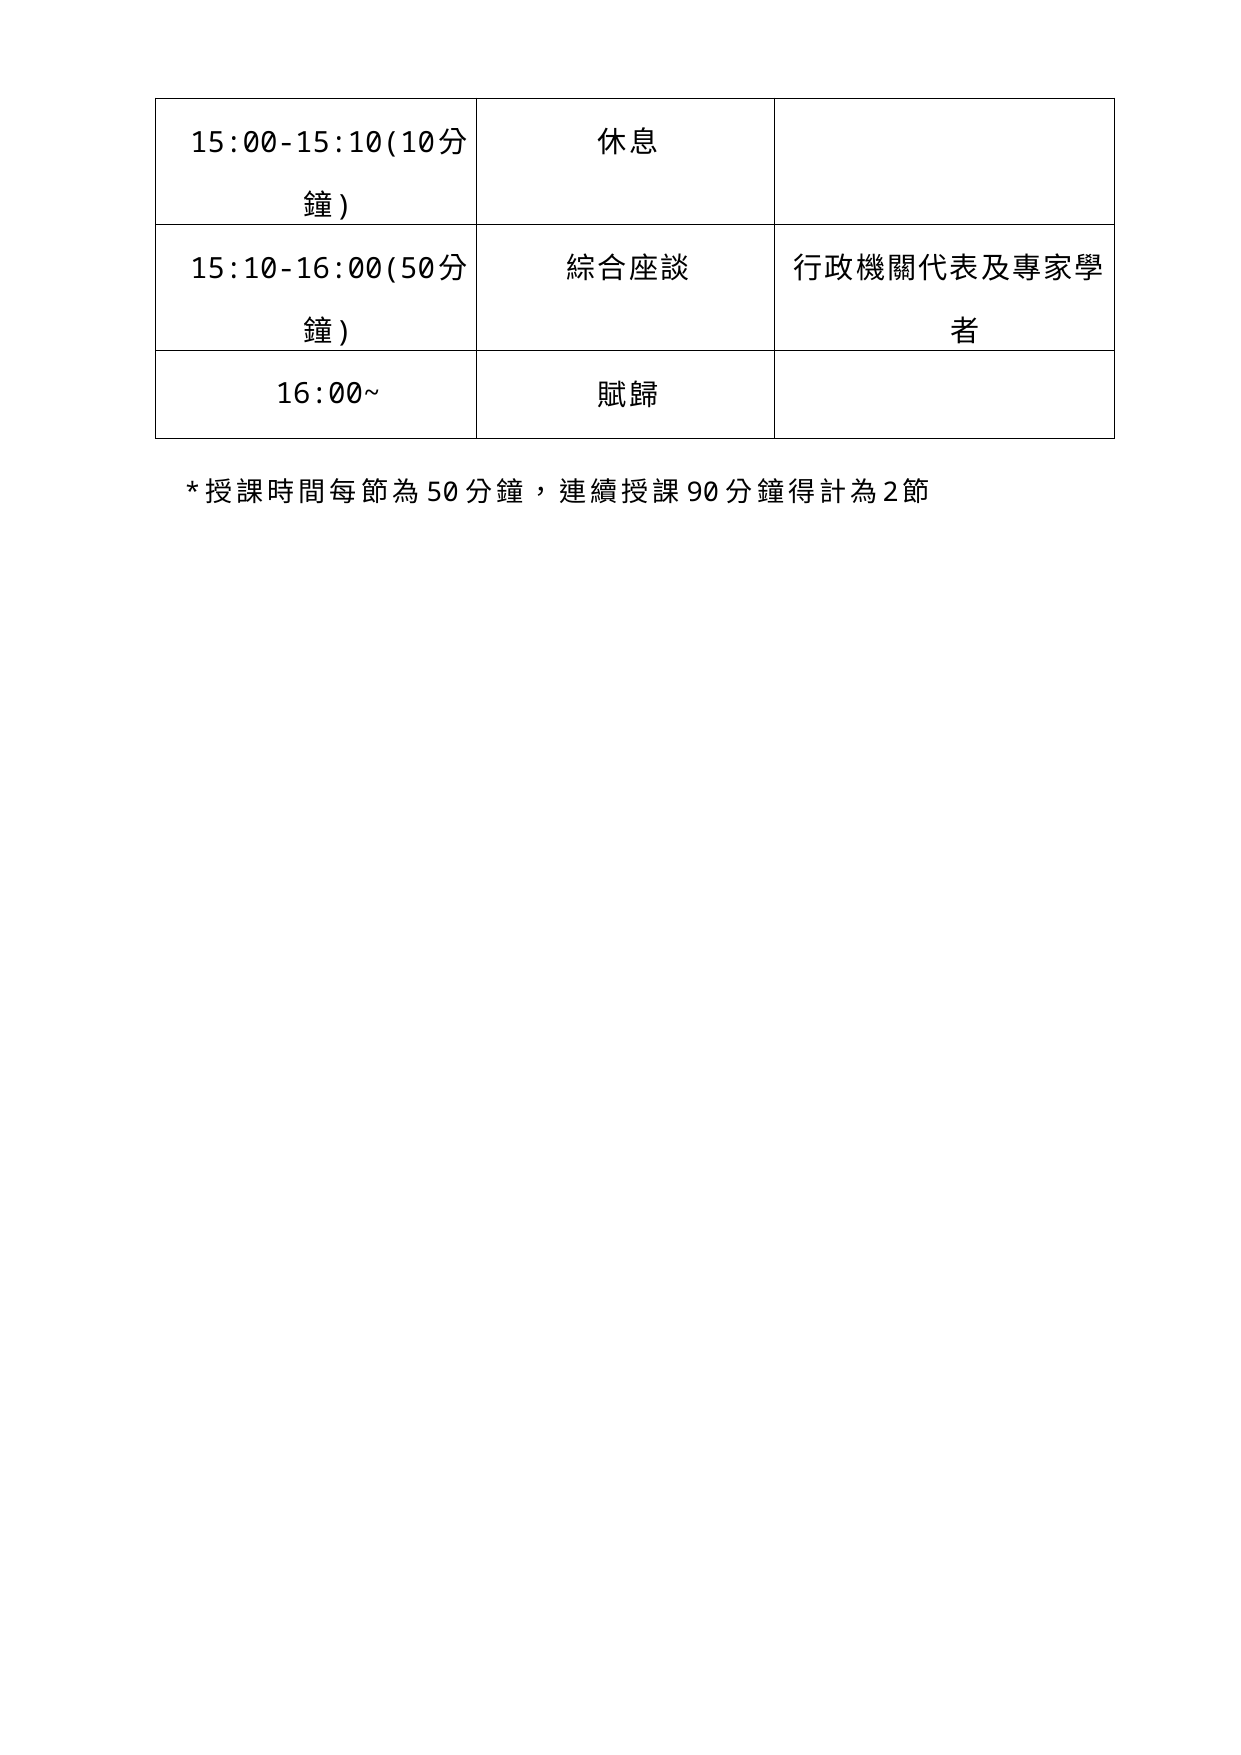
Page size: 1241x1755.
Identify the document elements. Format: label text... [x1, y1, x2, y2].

table_cell 15:00-15:10(10分鐘) [156, 99, 476, 223]
table_cell 綜合座談 [477, 225, 774, 349]
table_cell [775, 99, 1114, 223]
table_cell 16:00~ [156, 351, 476, 438]
text *授課時間每節為50分鐘，連續授課90分鐘得計為2節 [167, 439, 1088, 501]
table_cell 行政機關代表及專家學者 [775, 225, 1114, 349]
table_cell 賦歸 [477, 351, 774, 438]
table_cell 15:10-16:00(50分鐘) [156, 225, 476, 349]
table_cell 休息 [477, 99, 774, 223]
table_cell [775, 351, 1114, 438]
